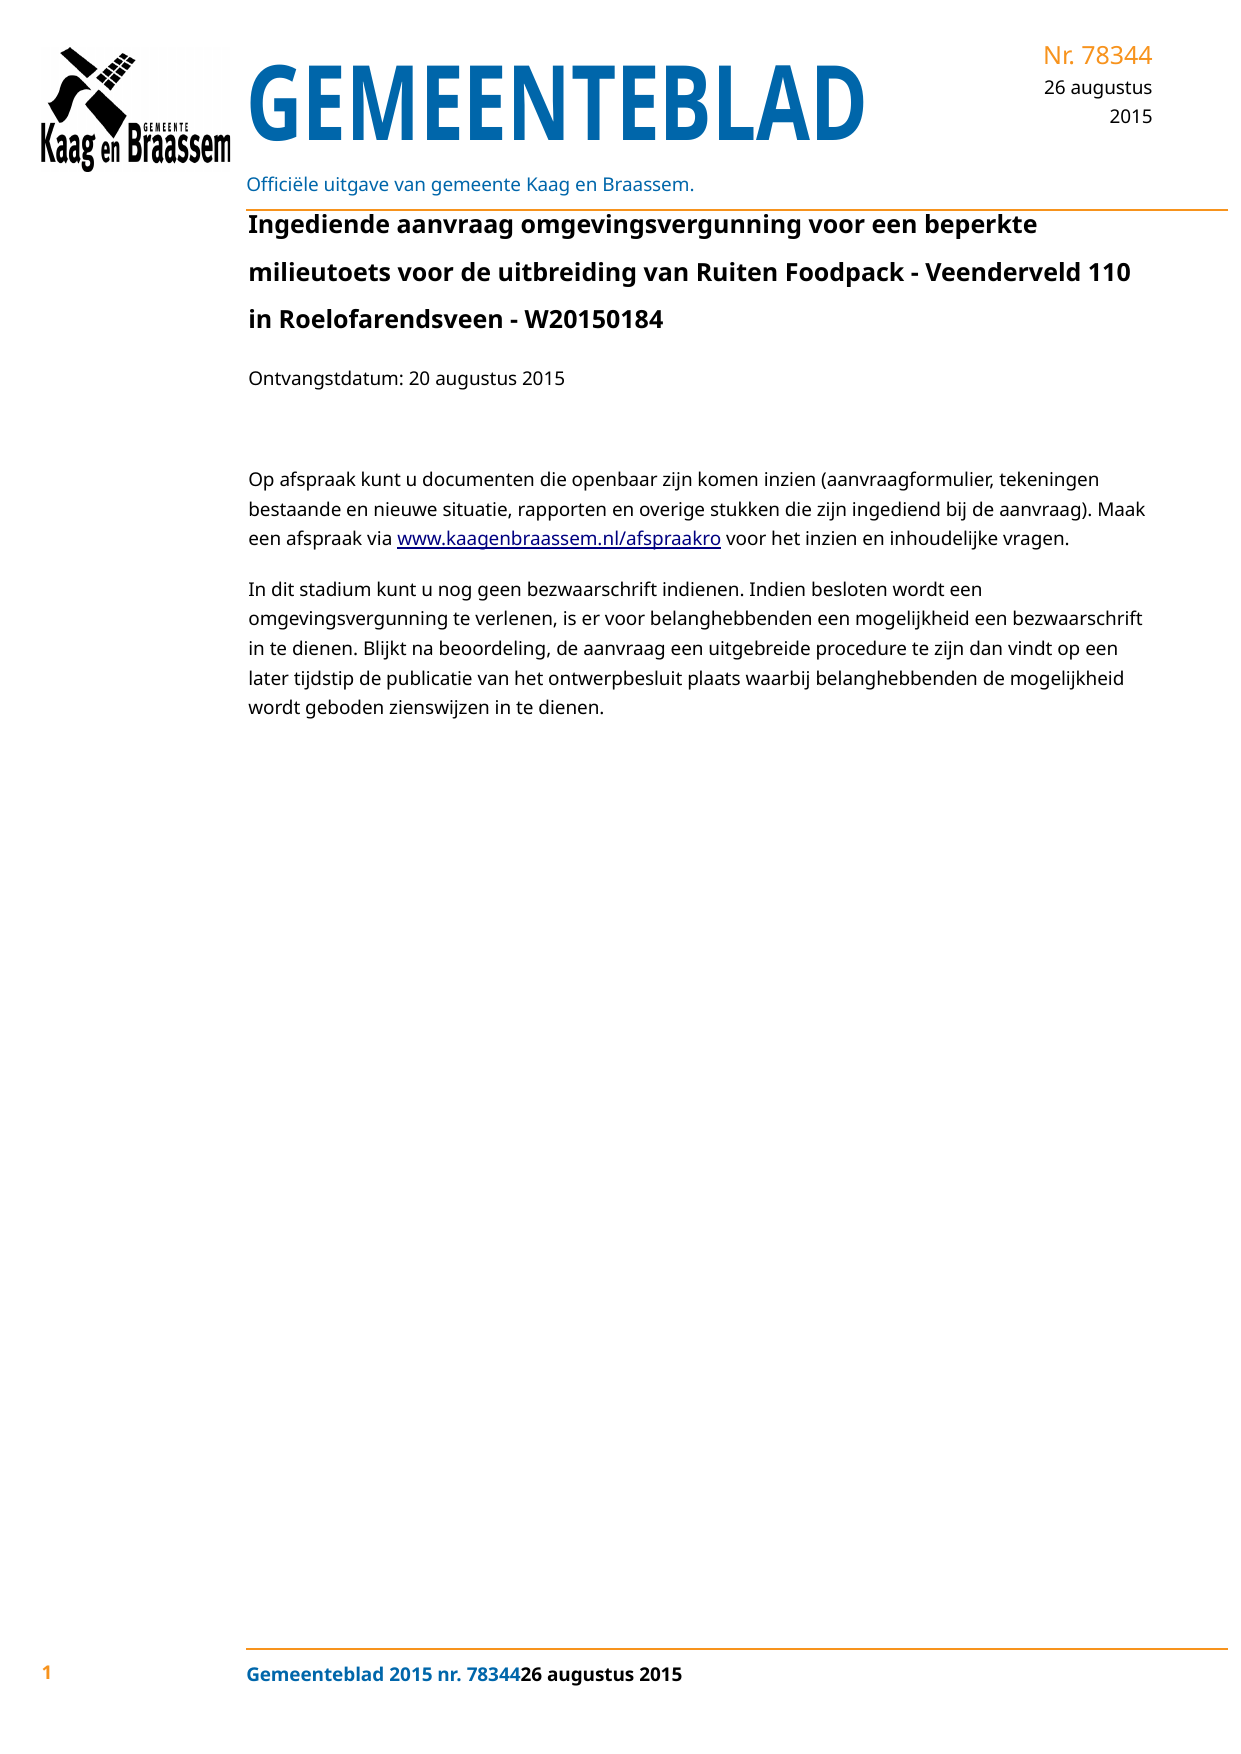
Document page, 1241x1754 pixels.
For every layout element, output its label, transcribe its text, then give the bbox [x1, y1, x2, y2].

text Op afspraak kunt u documenten die openbaar zijn komen inzien (aanvraagformulier, tekeningen bestaande en nieuwe situatie, rapporten en overige stukken die zijn ingediend bij de aanvraag). Maak een afspraak via www.kaagenbraassem.nl/afspraakro voor het inzien en inhoudelijke vragen. [248, 466, 1152, 551]
text Ingediende aanvraag omgevingsvergunning voor een beperkte milieutoets voor de uitbreiding van Ruiten Foodpack - Veenderveld 110 in Roelofarendsveen - W20150184 [248, 211, 1152, 336]
text Ontvangstdatum: 20 augustus 2015 [248, 366, 1152, 391]
text In dit stadium kunt u nog geen bezwaarschrift indienen. Indien besloten wordt een omgevingsvergunning te verlenen, is er voor belanghebbenden een mogelijkheid een bezwaarschrift in te dienen. Blijkt na beoordeling, de aanvraag een uitgebreide procedure te zijn dan vindt op een later tijdstip de publicatie van het ontwerpbesluit plaats waarbij belanghebbenden de mogelijkheid wordt geboden zienswijzen in te dienen. [248, 576, 1152, 720]
picture [41, 47, 231, 172]
